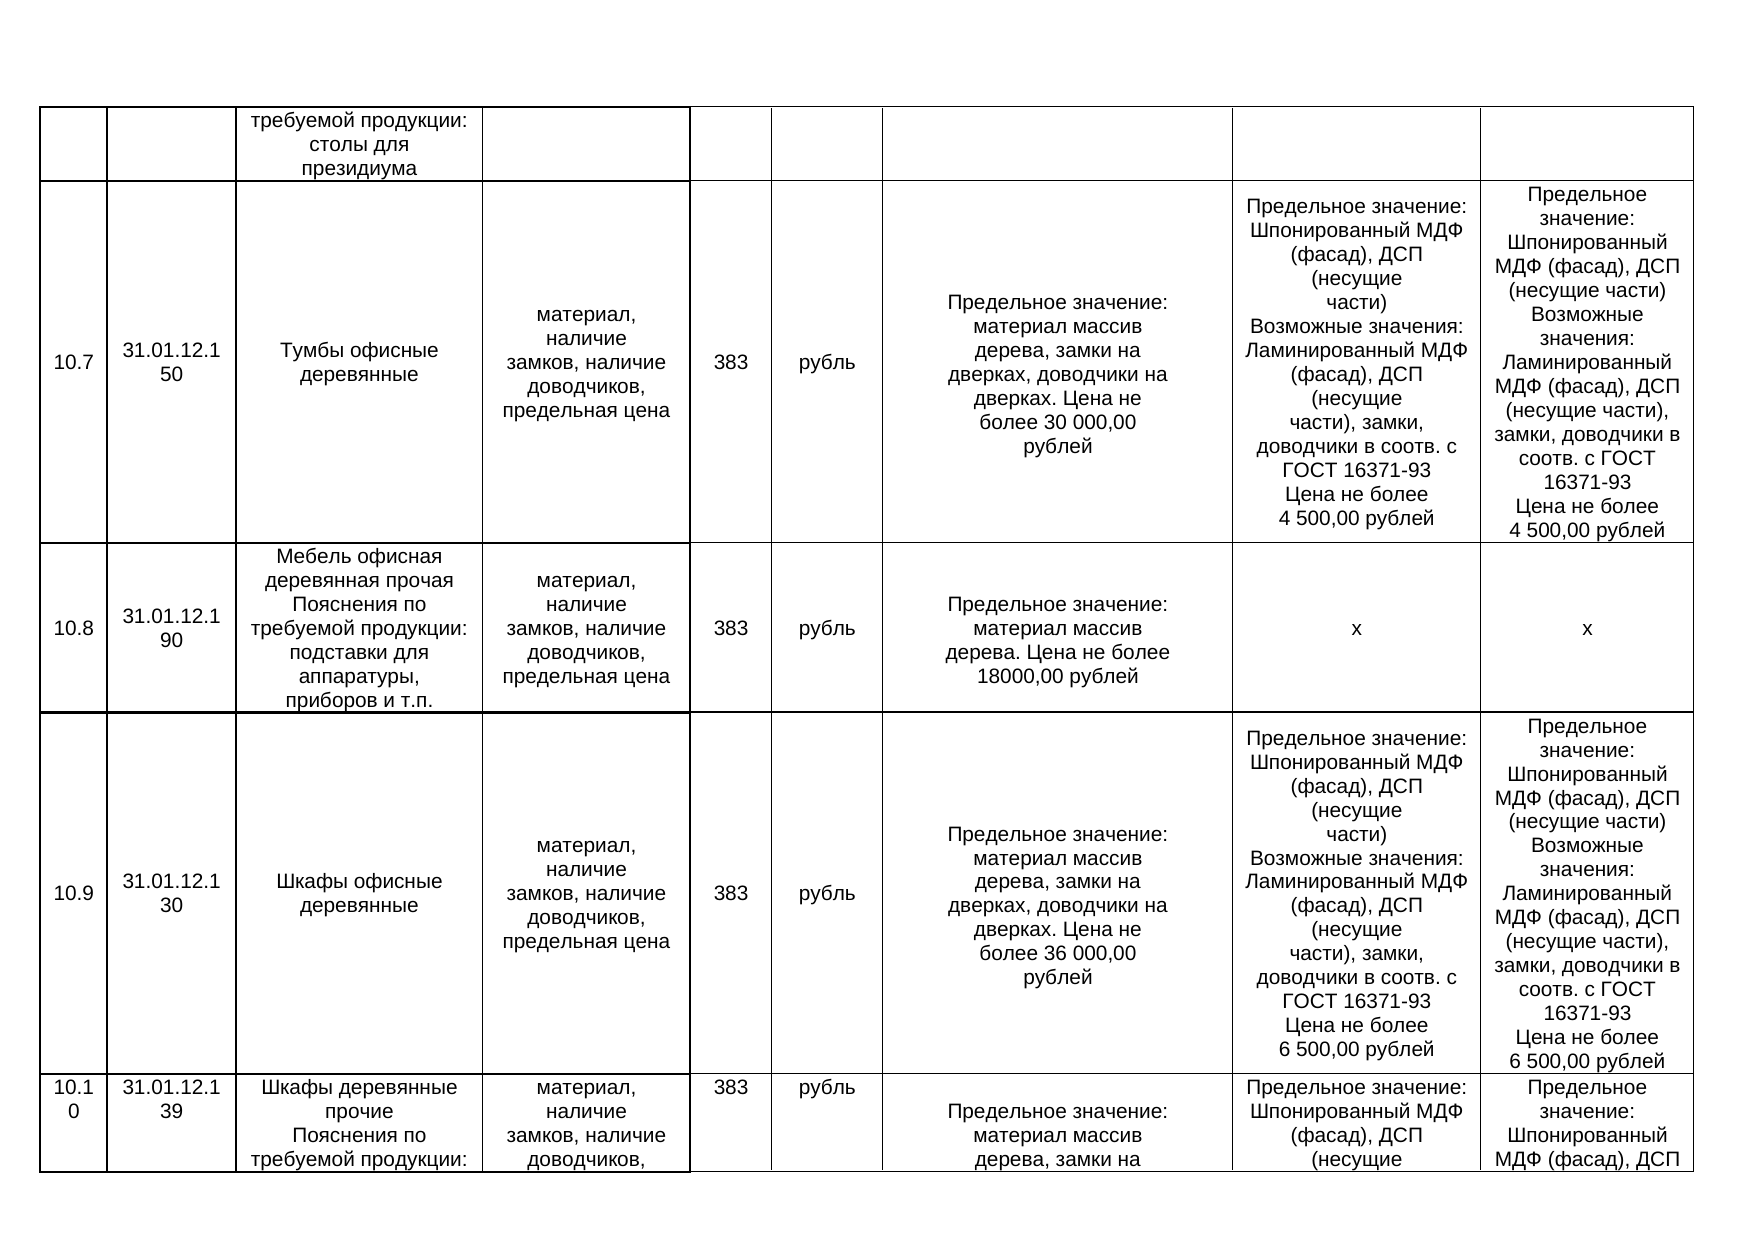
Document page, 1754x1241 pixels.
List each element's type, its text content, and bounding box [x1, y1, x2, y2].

table_cell рубль [772, 181, 882, 542]
table_cell 10.7 [41, 182, 106, 542]
table_cell 383 [691, 181, 771, 542]
table_cell Предельное значение: Шпонированный МДФ (фасад), ДСП (несущие части) Возможные значения: Ламинированный МДФ (фасад), ДСП (несущие части), замки, доводчики в соотв. с ГОСТ 16371-93 Цена не более 4 500,00 рублей [1481, 181, 1693, 542]
table_cell 383 [691, 543, 771, 711]
table_cell [483, 108, 689, 180]
table_cell рубль [772, 713, 882, 1073]
table_cell материал, наличие замков, наличие доводчиков, [483, 1075, 689, 1171]
table_cell рубль [772, 543, 882, 711]
table_cell Предельное значение: материал массив дерева. Цена не более 18000,00 рублей [883, 543, 1232, 711]
table_cell Предельное значение: Шпонированный МДФ (фасад), ДСП (несущие [1233, 1074, 1481, 1171]
table_cell [771, 107, 883, 180]
table_cell Предельное значение: Шпонированный МДФ (фасад), ДСП (несущие части) Возможные значения: Ламинированный МДФ (фасад), ДСП (несущие части), замки, доводчики в соотв. с ГОСТ 16371-93 Цена не более 6 500,00 рублей [1481, 713, 1693, 1073]
table_cell Предельное значение: Шпонированный МДФ (фасад), ДСП [1481, 1074, 1693, 1171]
table_cell Шкафы деревянные прочие Пояснения по требуемой продукции: [237, 1075, 482, 1171]
table_cell Предельное значение: Шпонированный МДФ (фасад), ДСП (несущие части) Возможные значения: Ламинированный МДФ (фасад), ДСП (несущие части), замки, доводчики в соотв. с ГОСТ 16371-93 Цена не более 4 500,00 рублей [1233, 181, 1480, 542]
table_cell [883, 107, 1232, 180]
table_cell 383 [691, 713, 771, 1073]
table_cell Предельное значение: материал массив дерева, замки на дверках, доводчики на дверках. Цена не более 30 000,00 рублей [883, 181, 1232, 542]
table_cell 31.01.12.190 [108, 544, 235, 711]
table_cell Тумбы офисные деревянные [237, 182, 482, 542]
table_cell [691, 107, 771, 180]
table_cell х [1233, 543, 1480, 711]
table_cell 10.10 [41, 1075, 106, 1171]
table_cell материал, наличие замков, наличие доводчиков, предельная цена [483, 714, 689, 1073]
table_cell [1233, 107, 1481, 180]
table_cell материал, наличие замков, наличие доводчиков, предельная цена [483, 544, 689, 711]
table_cell 383 [691, 1074, 771, 1171]
table_cell Предельное значение: материал массив дерева, замки на дверках, доводчики на дверках. Цена не более 36 000,00 рублей [883, 713, 1232, 1073]
table_cell Предельное значение: Шпонированный МДФ (фасад), ДСП (несущие части) Возможные значения: Ламинированный МДФ (фасад), ДСП (несущие части), замки, доводчики в соотв. с ГОСТ 16371-93 Цена не более 6 500,00 рублей [1233, 713, 1480, 1073]
table_cell требуемой продукции: столы для президиума [237, 108, 482, 180]
table_cell 31.01.12.150 [108, 182, 235, 542]
table_cell 31.01.12.130 [108, 714, 235, 1073]
table_cell [41, 108, 106, 180]
table_cell 10.9 [41, 714, 106, 1073]
table_cell Предельное значение: материал массив дерева, замки на [883, 1074, 1232, 1171]
table_cell х [1481, 543, 1693, 711]
table_cell [108, 108, 235, 180]
table_cell материал, наличие замков, наличие доводчиков, предельная цена [483, 182, 689, 542]
table_cell 10.8 [41, 544, 106, 711]
table_cell [1481, 107, 1693, 180]
table_cell 31.01.12.139 [108, 1075, 235, 1171]
table_cell рубль [771, 1074, 883, 1171]
table_cell Шкафы офисные деревянные [237, 714, 482, 1073]
table_cell Мебель офисная деревянная прочая Пояснения по требуемой продукции: подставки для аппаратуры, приборов и т.п. [237, 544, 482, 711]
